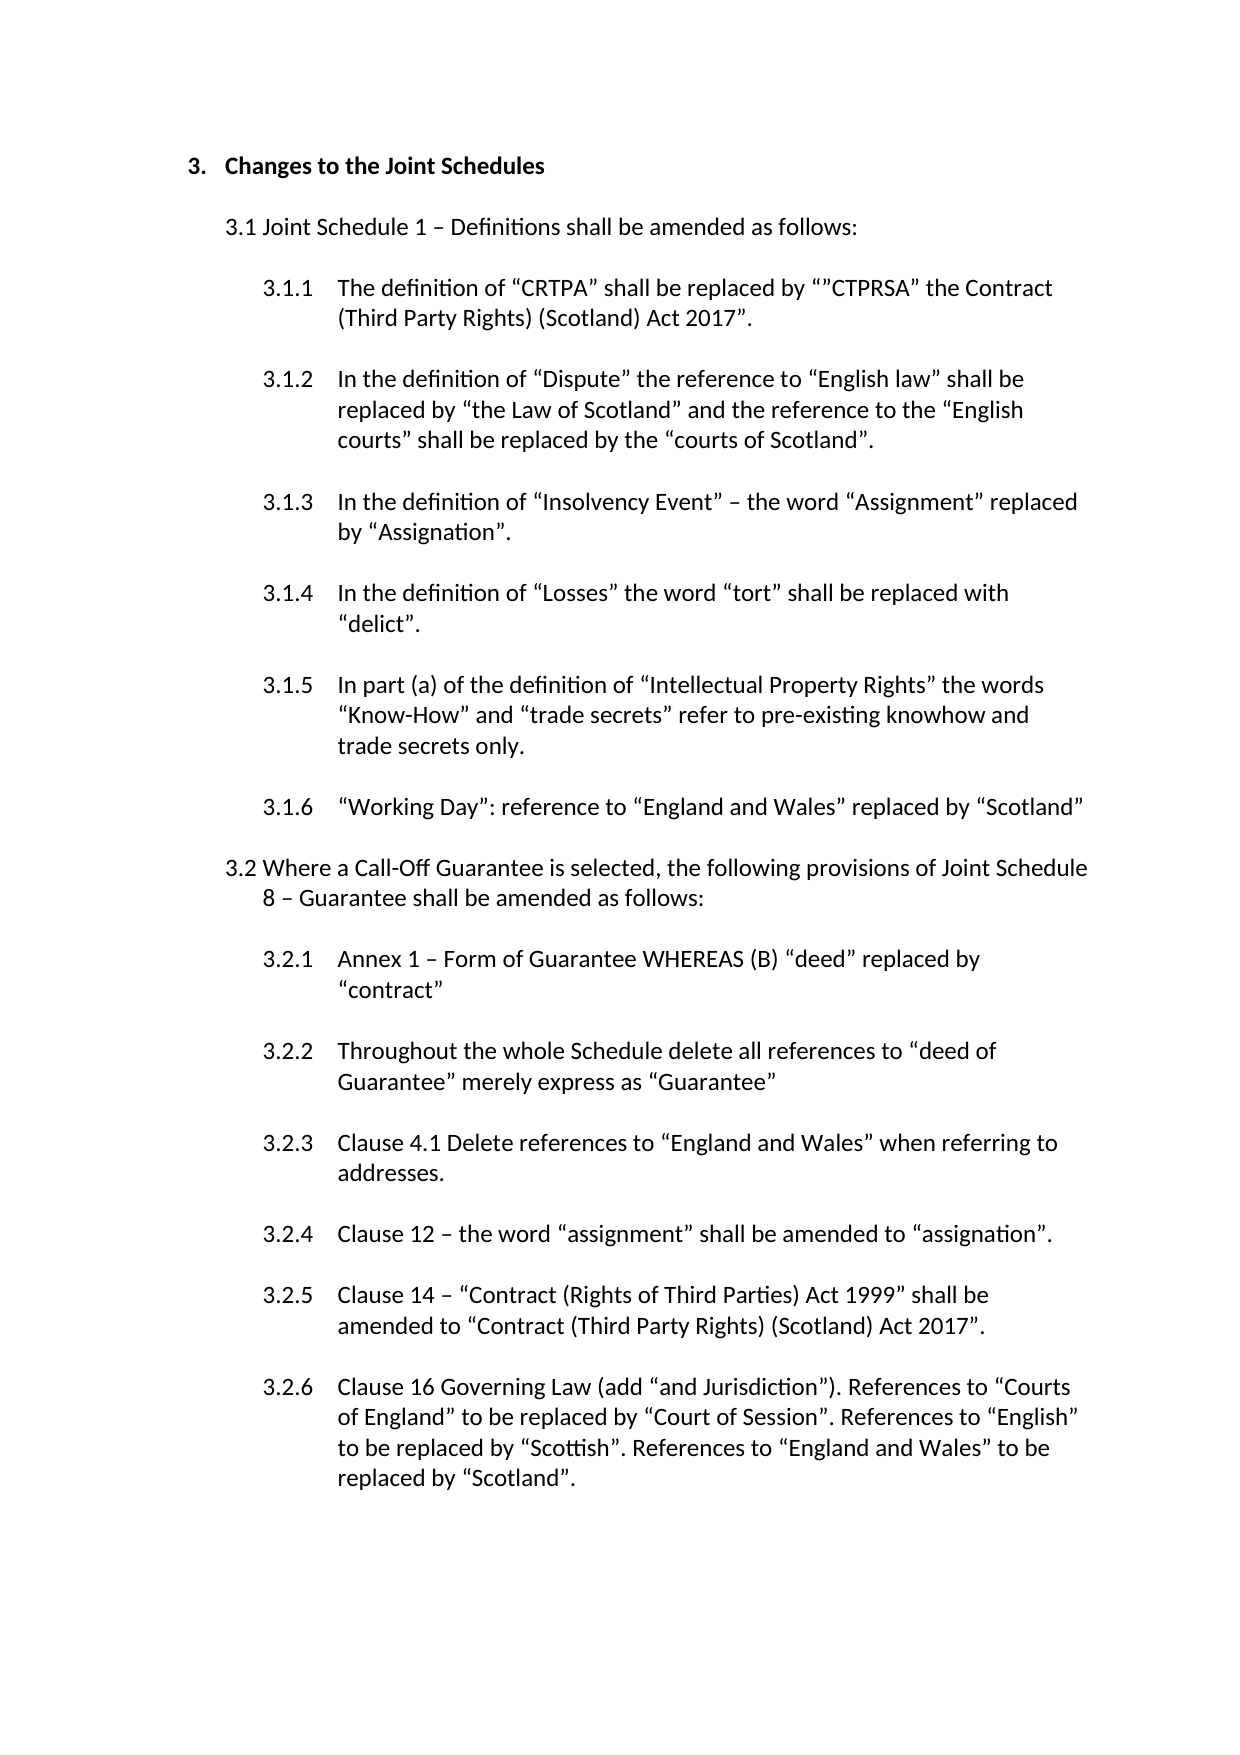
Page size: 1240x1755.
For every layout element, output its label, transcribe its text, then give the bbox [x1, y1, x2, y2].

list Clause 14 – “Contract (Rights of Third Parties) Act 1999” shall be amended to “Contract (Third Party Rights) (Scotland) Act 2017”. [262, 1279, 1089, 1371]
list In the definition of “Insolvency Event” – the word “Assignment” replaced by “Assignation”. [262, 486, 1089, 577]
list Clause 4.1 Delete references to “England and Wales” when referring to addresses. [262, 1127, 1089, 1218]
list Where a Call-Off Guarantee is selected, the following provisions of Joint Schedule 8 – Guarantee shall be amended as follows: [225, 852, 1089, 943]
list Joint Schedule 1 – Definitions shall be amended as follows: [225, 211, 1089, 272]
list The definition of “CRTPA” shall be replaced by “”CTPRSA” the Contract (Third Party Rights) (Scotland) Act 2017”. [262, 272, 1089, 364]
list “Working Day”: reference to “England and Wales” replaced by “Scotland” [262, 791, 1089, 821]
list Throughout the whole Schedule delete all references to “deed of Guarantee” merely express as “Guarantee” [262, 1035, 1089, 1127]
list In part (a) of the definition of “Intellectual Property Rights” the words “Know-How” and “trade secrets” refer to pre-existing knowhow and trade secrets only. [262, 669, 1089, 791]
list In the definition of “Dispute” the reference to “English law” shall be replaced by “the Law of Scotland” and the reference to the “English courts” shall be replaced by the “courts of Scotland”. [262, 364, 1089, 486]
list In the definition of “Losses” the word “tort” shall be replaced with “delict”. [262, 577, 1089, 669]
list Changes to the Joint Schedules [187, 150, 1089, 211]
list Clause 12 – the word “assignment” shall be amended to “assignation”. [262, 1218, 1089, 1279]
list Annex 1 – Form of Guarantee WHEREAS (B) “deed” replaced by “contract” [262, 943, 1089, 1035]
list Clause 16 Governing Law (add “and Jurisdiction”). References to “Courts of England” to be replaced by “Court of Session”. References to “English” to be replaced by “Scottish”. References to “England and Wales” to be replaced by “Scotland”. [262, 1371, 1089, 1554]
